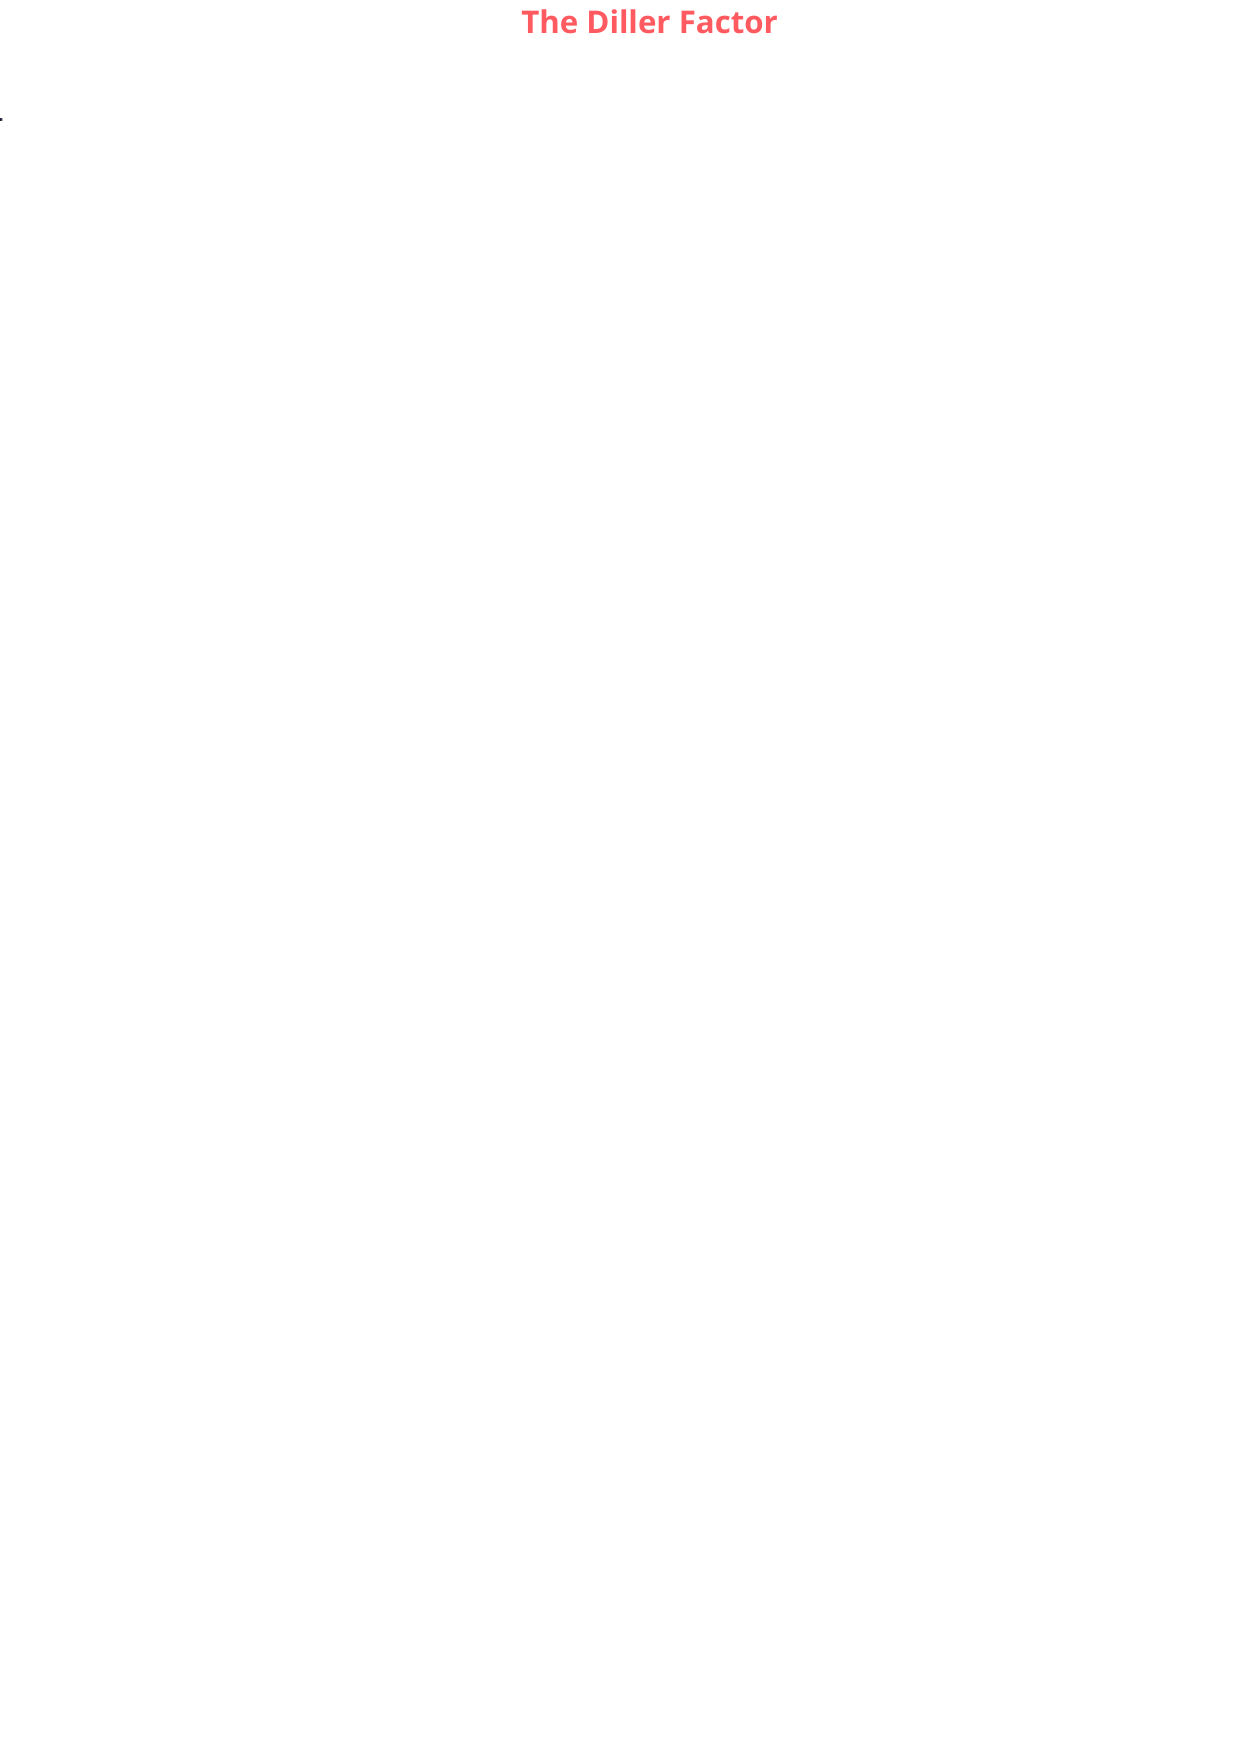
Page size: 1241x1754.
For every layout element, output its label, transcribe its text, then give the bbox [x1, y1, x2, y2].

text Skift: In the telling of the history of online travel, Barry Diller probably doesn't get his proper notoriety. He bought up a bunch of really hot properties. [165, 98, 1134, 118]
text He wants everything to happen yesterday, but his purview is where are we going to be two to three years from now. Not where are we going to be next quarter. [224, 1644, 1075, 1754]
subtitle The Diller Factor [165, 0, 1134, 43]
text Khosrowshahi: Barry has a long-term view on the company that really allowed us to make some of those investments in the early days. It would have been impossible if we were all subject to the vicissitude of quarterly thinking out in the marketplace. Barry really had his head firmly looking forward two to three years. He's impatient. He wants everything to happen yesterday, but his purview is where are we going to be two to three years from now. Not where are we going to be next quarter. And, by the way, he wants the two or three years from now to happen yesterday. I think that's one. [165, 1427, 1134, 1567]
